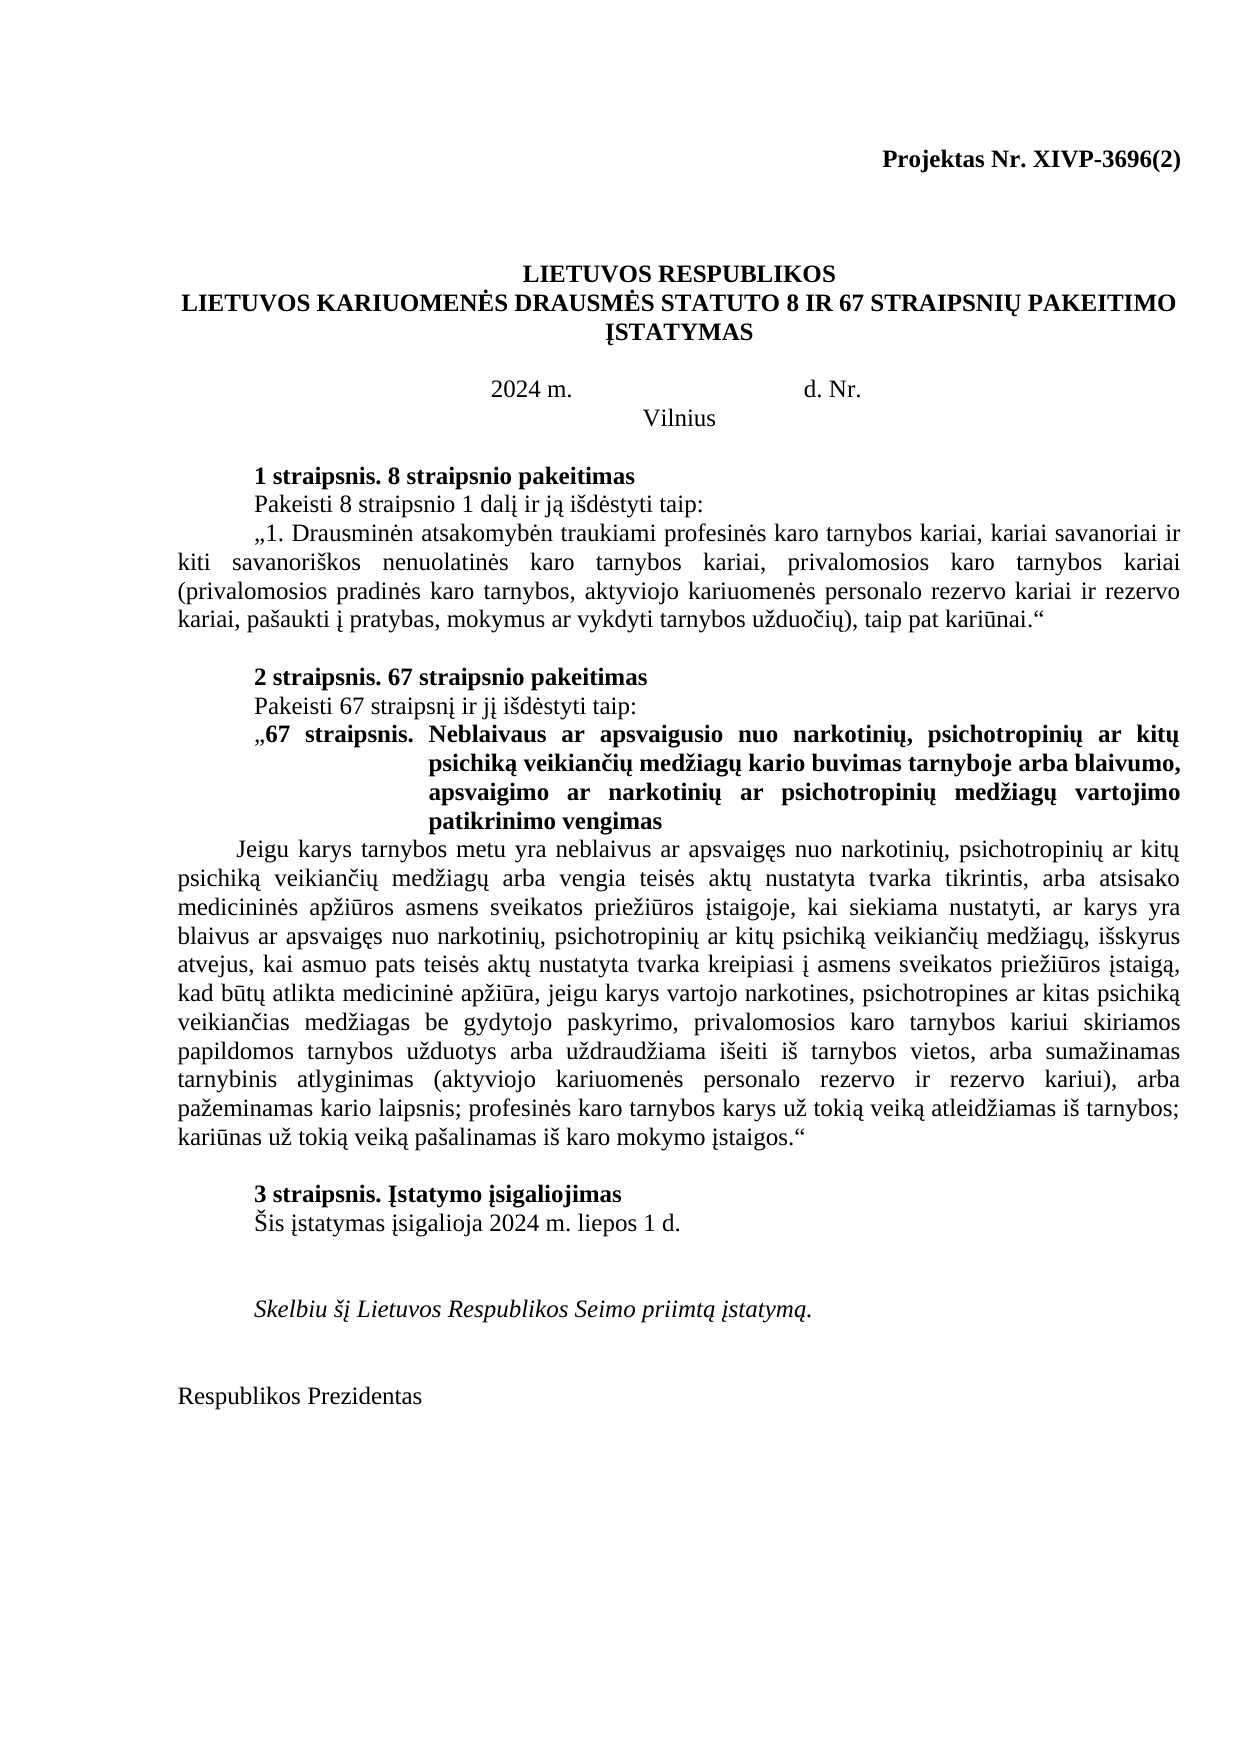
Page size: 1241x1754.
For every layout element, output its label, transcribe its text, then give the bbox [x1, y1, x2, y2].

text ĮSTATYMAS [177, 317, 1181, 346]
text LIETUVOS KARIUOMENĖS DRAUSMĖS STATUTO 8 IR 67 STRAIPSNIŲ PAKEITIMO [177, 288, 1181, 317]
text Jeigu karys tarnybos metu yra neblaivus ar apsvaigęs nuo narkotinių, psichotropinių ar kitų psichiką veikiančių medžiagų arba vengia teisės aktų nustatyta tvarka tikrintis, arba atsisako medicininės apžiūros asmens sveikatos priežiūros įstaigoje, kai siekiama nustatyti, ar karys yra blaivus ar apsvaigęs nuo narkotinių, psichotropinių ar kitų psichiką veikiančių medžiagų, išskyrus atvejus, kai asmuo pats teisės aktų nustatyta tvarka kreipiasi į asmens sveikatos priežiūros įstaigą, kad būtų atlikta medicininė apžiūra, jeigu karys vartojo narkotines, psichotropines ar kitas psichiką veikiančias medžiagas be gydytojo paskyrimo, privalomosios karo tarnybos kariui skiriamos papildomos tarnybos užduotys arba uždraudžiama išeiti iš tarnybos vietos, arba sumažinamas tarnybinis atlyginimas (aktyviojo kariuomenės personalo rezervo ir rezervo kariui), arba pažeminamas kario laipsnis; profesinės karo tarnybos karys už tokią veiką atleidžiamas iš tarnybos; kariūnas už tokią veiką pašalinamas iš karo mokymo įstaigos.“ [177, 834, 1181, 1151]
text Vilnius [177, 403, 1181, 432]
text „1. Drausminėn atsakomybėn traukiami profesinės karo tarnybos kariai, kariai savanoriai ir kiti savanoriškos nenuolatinės karo tarnybos kariai, privalomosios karo tarnybos kariai (privalomosios pradinės karo tarnybos, aktyviojo kariuomenės personalo rezervo kariai ir rezervo kariai, pašaukti į pratybas, mokymus ar vykdyti tarnybos užduočių), taip pat kariūnai.“ [177, 518, 1181, 633]
text 1 straipsnis. 8 straipsnio pakeitimas [177, 461, 1181, 489]
text Projektas Nr. XIVP-3696(2) [177, 144, 1181, 173]
text LIETUVOS RESPUBLIKOS [177, 259, 1181, 288]
text 2024 m. d. Nr. [177, 374, 1181, 403]
text „67 straipsnis. Neblaivaus ar apsvaigusio nuo narkotinių, psichotropinių ar kitų psichiką veikiančių medžiagų kario buvimas tarnyboje arba blaivumo, apsvaigimo ar narkotinių ar psichotropinių medžiagų vartojimo patikrinimo vengimas [254, 719, 1181, 834]
text Skelbiu šį Lietuvos Respublikos Seimo priimtą įstatymą. [177, 1294, 1181, 1323]
text Respublikos Prezidentas [177, 1381, 1181, 1409]
text 3 straipsnis. Įstatymo įsigaliojimas [177, 1179, 1181, 1208]
text 2 straipsnis. 67 straipsnio pakeitimas [177, 662, 1181, 691]
text Pakeisti 67 straipsnį ir jį išdėstyti taip: [177, 691, 1181, 719]
text Šis įstatymas įsigalioja 2024 m. liepos 1 d. [177, 1208, 1181, 1237]
text Pakeisti 8 straipsnio 1 dalį ir ją išdėstyti taip: [177, 489, 1181, 518]
